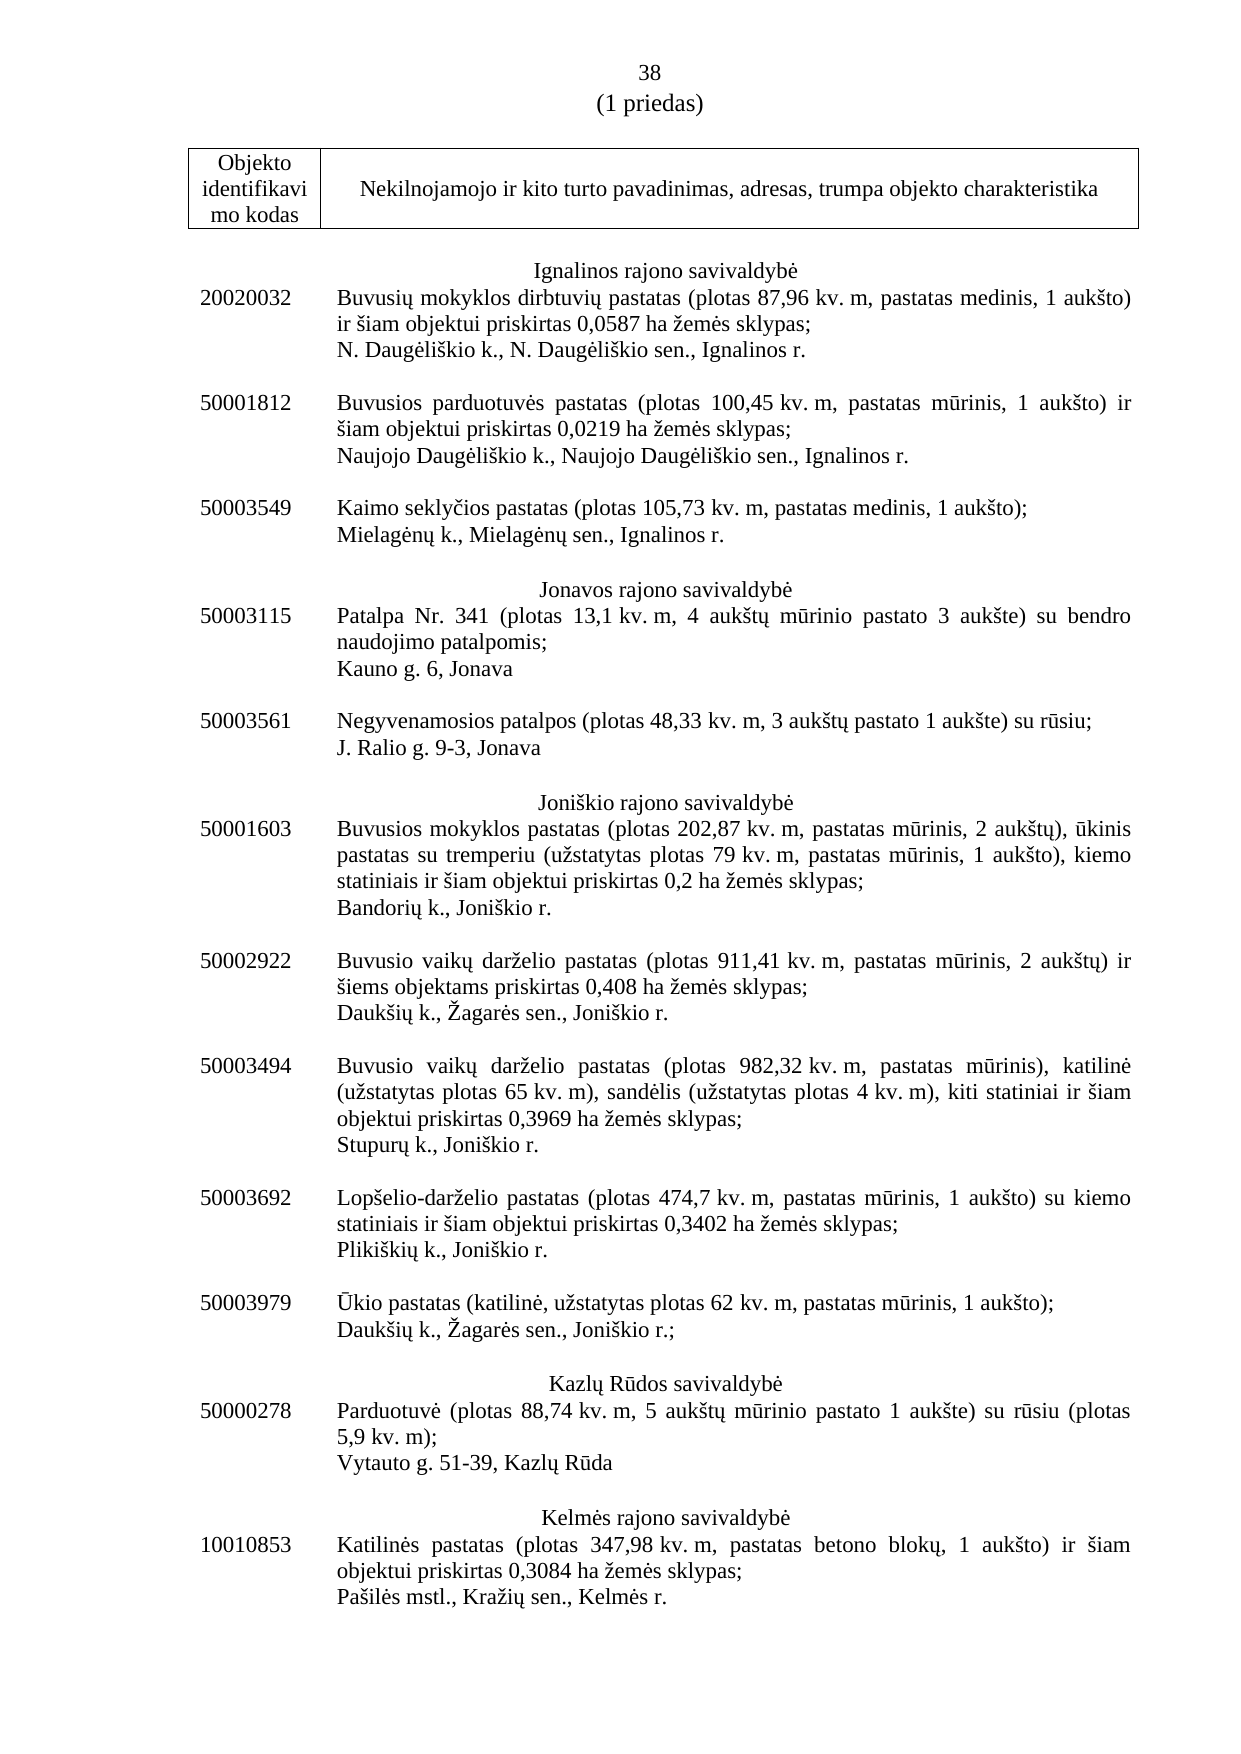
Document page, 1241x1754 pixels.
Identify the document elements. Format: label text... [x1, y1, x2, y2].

table_cell Buvusios parduotuvės pastatas (plotas 100,45 kv. m, pastatas mūrinis, 1 aukšto) ir šiam objektui priskirtas 0,0219 ha žemės sklypas; Naujojo Daugėliškio k., Naujojo Daugėliškio sen., Ignalinos r. [325, 389, 1143, 468]
table_cell 50003115 [189, 602, 325, 681]
table_cell 50002922 [189, 947, 325, 1026]
table_cell Patalpa Nr. 341 (plotas 13,1 kv. m, 4 aukštų mūrinio pastato 3 aukšte) su bendro naudojimo patalpomis; Kauno g. 6, Jonava [325, 602, 1143, 681]
table_cell 50003549 [189, 495, 325, 547]
table_cell [189, 1342, 1143, 1368]
table_cell Buvusio vaikų darželio pastatas (plotas 911,41 kv. m, pastatas mūrinis, 2 aukštų) ir šiems objektams priskirtas 0,408 ha žemės sklypas; Daukšių k., Žagarės sen., Joniškio r. [325, 947, 1143, 1026]
table_cell 50003494 [189, 1052, 325, 1157]
table_cell Jonavos rajono savivaldybė [189, 576, 1143, 602]
table_cell 50001812 [189, 389, 325, 468]
table_cell Kaimo seklyčios pastatas (plotas 105,73 kv. m, pastatas medinis, 1 aukšto); Mielagėnų k., Mielagėnų sen., Ignalinos r. [325, 495, 1143, 547]
table_header Nekilnojamojo ir kito turto pavadinimas, adresas, trumpa objekto charakteristika [321, 149, 1138, 228]
table_cell [189, 1610, 1143, 1636]
table_cell [189, 1026, 1143, 1052]
table_cell [189, 468, 1143, 494]
table_cell Kazlų Rūdos savivaldybė [189, 1370, 1143, 1397]
table_cell Joniškio rajono savivaldybė [189, 789, 1143, 815]
table_cell [189, 681, 1143, 707]
table_cell 50000278 [189, 1397, 325, 1476]
table_cell Katilinės pastatas (plotas 347,98 kv. m, pastatas betono blokų, 1 aukšto) ir šiam objektui priskirtas 0,3084 ha žemės sklypas; Pašilės mstl., Kražių sen., Kelmės r. [325, 1531, 1143, 1610]
table_cell 20020032 [189, 284, 325, 363]
table_cell 50001603 [189, 815, 325, 920]
table_cell [189, 363, 1143, 389]
table_cell Parduotuvė (plotas 88,74 kv. m, 5 aukštų mūrinio pastato 1 aukšte) su rūsiu (plotas 5,9 kv. m); Vytauto g. 51-39, Kazlų Rūda [325, 1397, 1143, 1476]
table_header [1139, 148, 1143, 228]
table_header Objekto identifikavimo kodas [189, 149, 320, 228]
table_cell 50003561 [189, 708, 325, 760]
table_cell 50003979 [189, 1289, 325, 1342]
table_cell [189, 547, 1143, 573]
table_cell [189, 1476, 1143, 1502]
table_cell Buvusios mokyklos pastatas (plotas 202,87 kv. m, pastatas mūrinis, 2 aukštų), ūkinis pastatas su tremperiu (užstatytas plotas 79 kv. m, pastatas mūrinis, 1 aukšto), kiemo statiniais ir šiam objektui priskirtas 0,2 ha žemės sklypas; Bandorių k., Joniškio r. [325, 815, 1143, 920]
table_cell Ūkio pastatas (katilinė, užstatytas plotas 62 kv. m, pastatas mūrinis, 1 aukšto); Daukšių k., Žagarės sen., Joniškio r.; [325, 1289, 1143, 1342]
table_cell [189, 1263, 1143, 1289]
table_cell Buvusių mokyklos dirbtuvių pastatas (plotas 87,96 kv. m, pastatas medinis, 1 aukšto) ir šiam objektui priskirtas 0,0587 ha žemės sklypas; N. Daugėliškio k., N. Daugėliškio sen., Ignalinos r. [325, 284, 1143, 363]
table_cell Ignalinos rajono savivaldybė [189, 257, 1143, 284]
table_cell [189, 760, 1143, 786]
table_cell Lopšelio-darželio pastatas (plotas 474,7 kv. m, pastatas mūrinis, 1 aukšto) su kiemo statiniais ir šiam objektui priskirtas 0,3402 ha žemės sklypas; Plikiškių k., Joniškio r. [325, 1184, 1143, 1263]
table_cell Kelmės rajono savivaldybė [189, 1504, 1143, 1531]
table_cell 50003692 [189, 1184, 325, 1263]
table_cell [189, 920, 1143, 947]
table_cell [189, 1158, 1143, 1184]
table_cell [189, 228, 1143, 255]
table_cell Negyvenamosios patalpos (plotas 48,33 kv. m, 3 aukštų pastato 1 aukšte) su rūsiu; J. Ralio g. 9-3, Jonava [325, 708, 1143, 760]
table_cell 10010853 [189, 1531, 325, 1610]
table_cell Buvusio vaikų darželio pastatas (plotas 982,32 kv. m, pastatas mūrinis), katilinė (užstatytas plotas 65 kv. m), sandėlis (užstatytas plotas 4 kv. m), kiti statiniai ir šiam objektui priskirtas 0,3969 ha žemės sklypas; Stupurų k., Joniškio r. [325, 1052, 1143, 1157]
